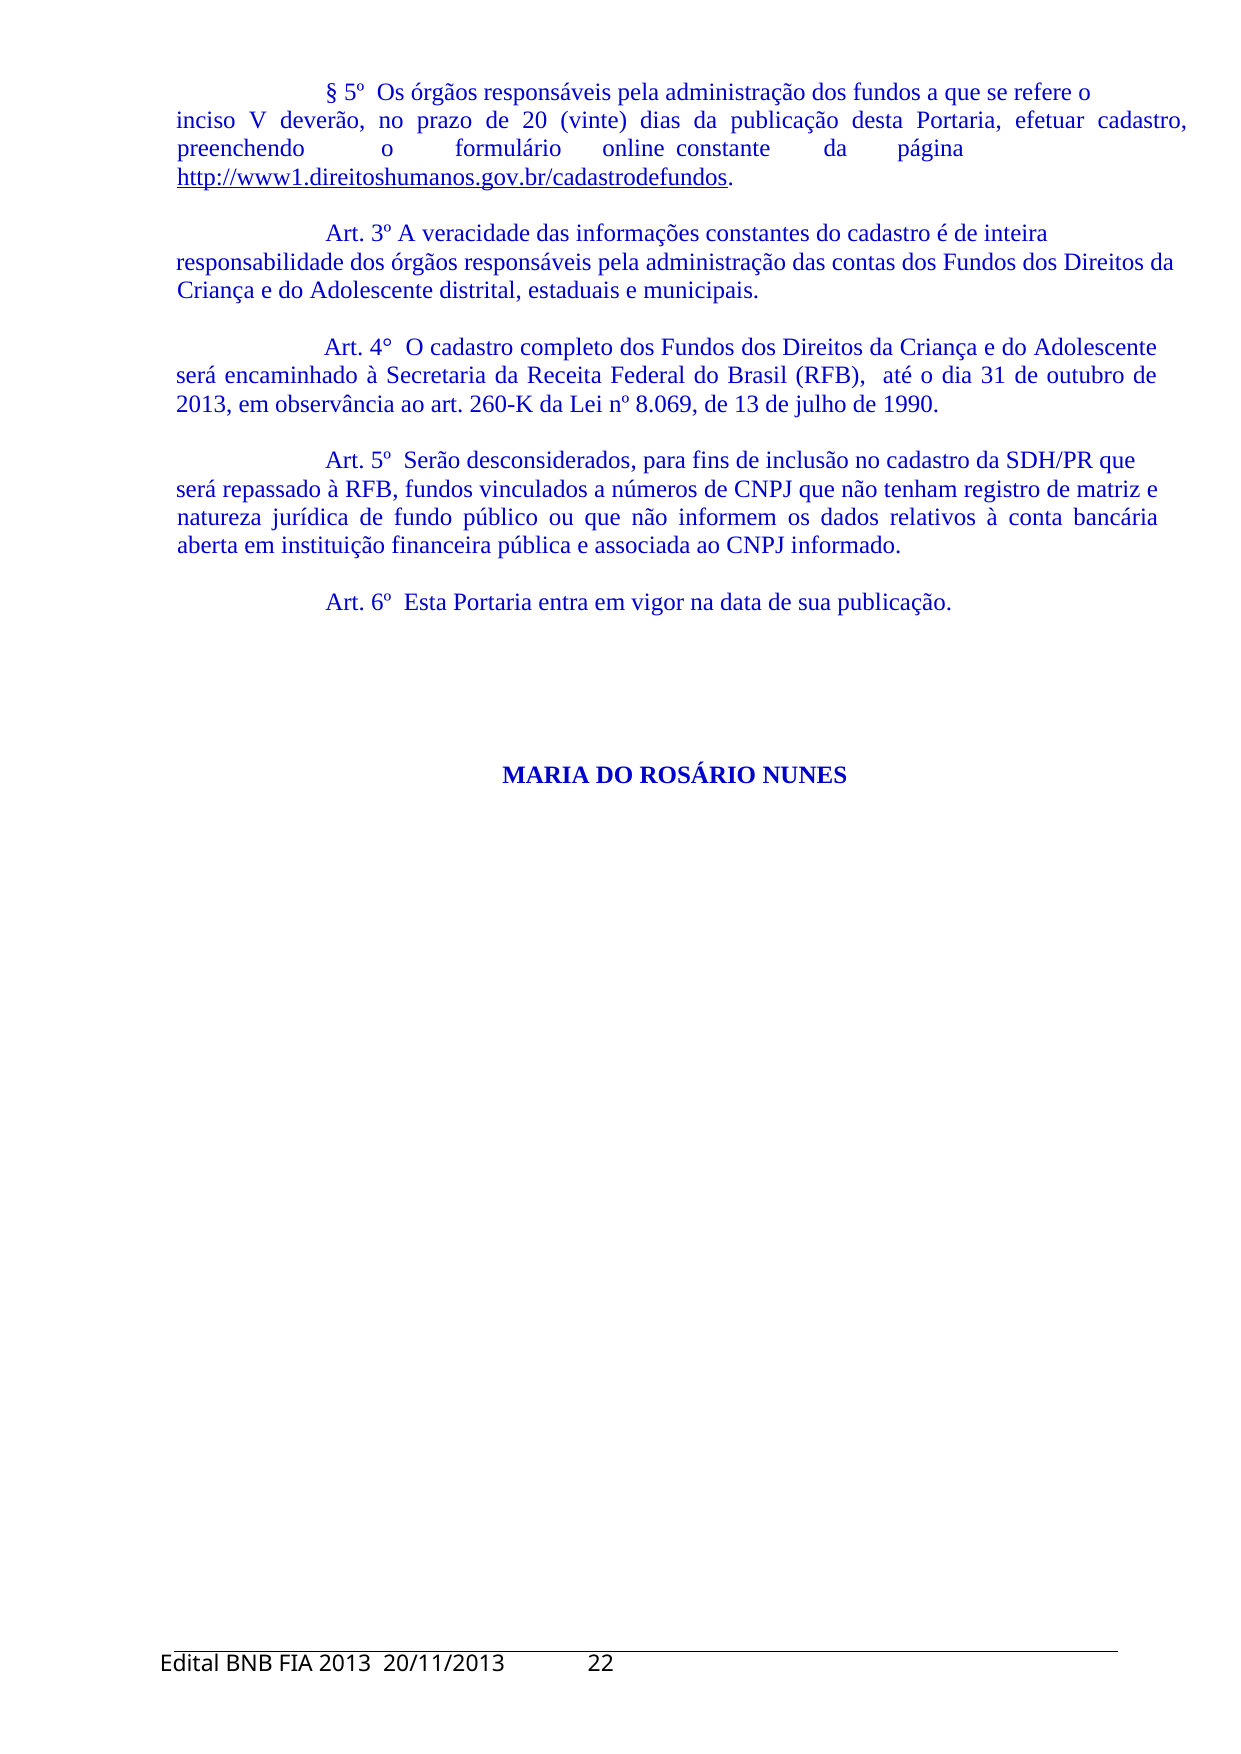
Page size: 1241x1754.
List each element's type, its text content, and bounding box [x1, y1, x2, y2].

text responsabilidade dos órgãos responsáveis pela administração das contas dos Fundos dos Direitos da Criança e do Adolescente distrital, estaduais e municipais. [176, 248, 1187, 304]
text inciso V deverão, no prazo de 20 (vinte) dias da publicação desta Portaria, efetuar cadastro, preenchendo o formulário online constante da página http://www1.direitoshumanos.gov.br/cadastrodefundos. [176, 106, 1188, 191]
text Art. 4° O cadastro completo dos Fundos dos Direitos da Criança e do Adolescente será encaminhado à Secretaria da Receita Federal do Brasil (RFB), até o dia 31 de outubro de 2013, em observância ao art. 260-K da Lei nº 8.069, de 13 de julho de 1990. [176, 333, 1159, 417]
subtitle MARIA DO ROSÁRIO NUNES [159, 760, 1190, 789]
text Art. 5º Serão desconsiderados, para fins de inclusão no cadastro da SDH/PR que [325, 446, 1187, 474]
text § 5º Os órgãos responsáveis pela administração dos fundos a que se refere o [325, 78, 1187, 106]
text Art. 3º A veracidade das informações constantes do cadastro é de inteira [325, 219, 1187, 247]
text será repassado à RFB, fundos vinculados a números de CNPJ que não tenham registro de matriz e natureza jurídica de fundo público ou que não informem os dados relativos à conta bancária aberta em instituição financeira pública e associada ao CNPJ informado. [176, 474, 1159, 559]
text Art. 6º Esta Portaria entra em vigor na data de sua publicação. [325, 588, 1187, 616]
